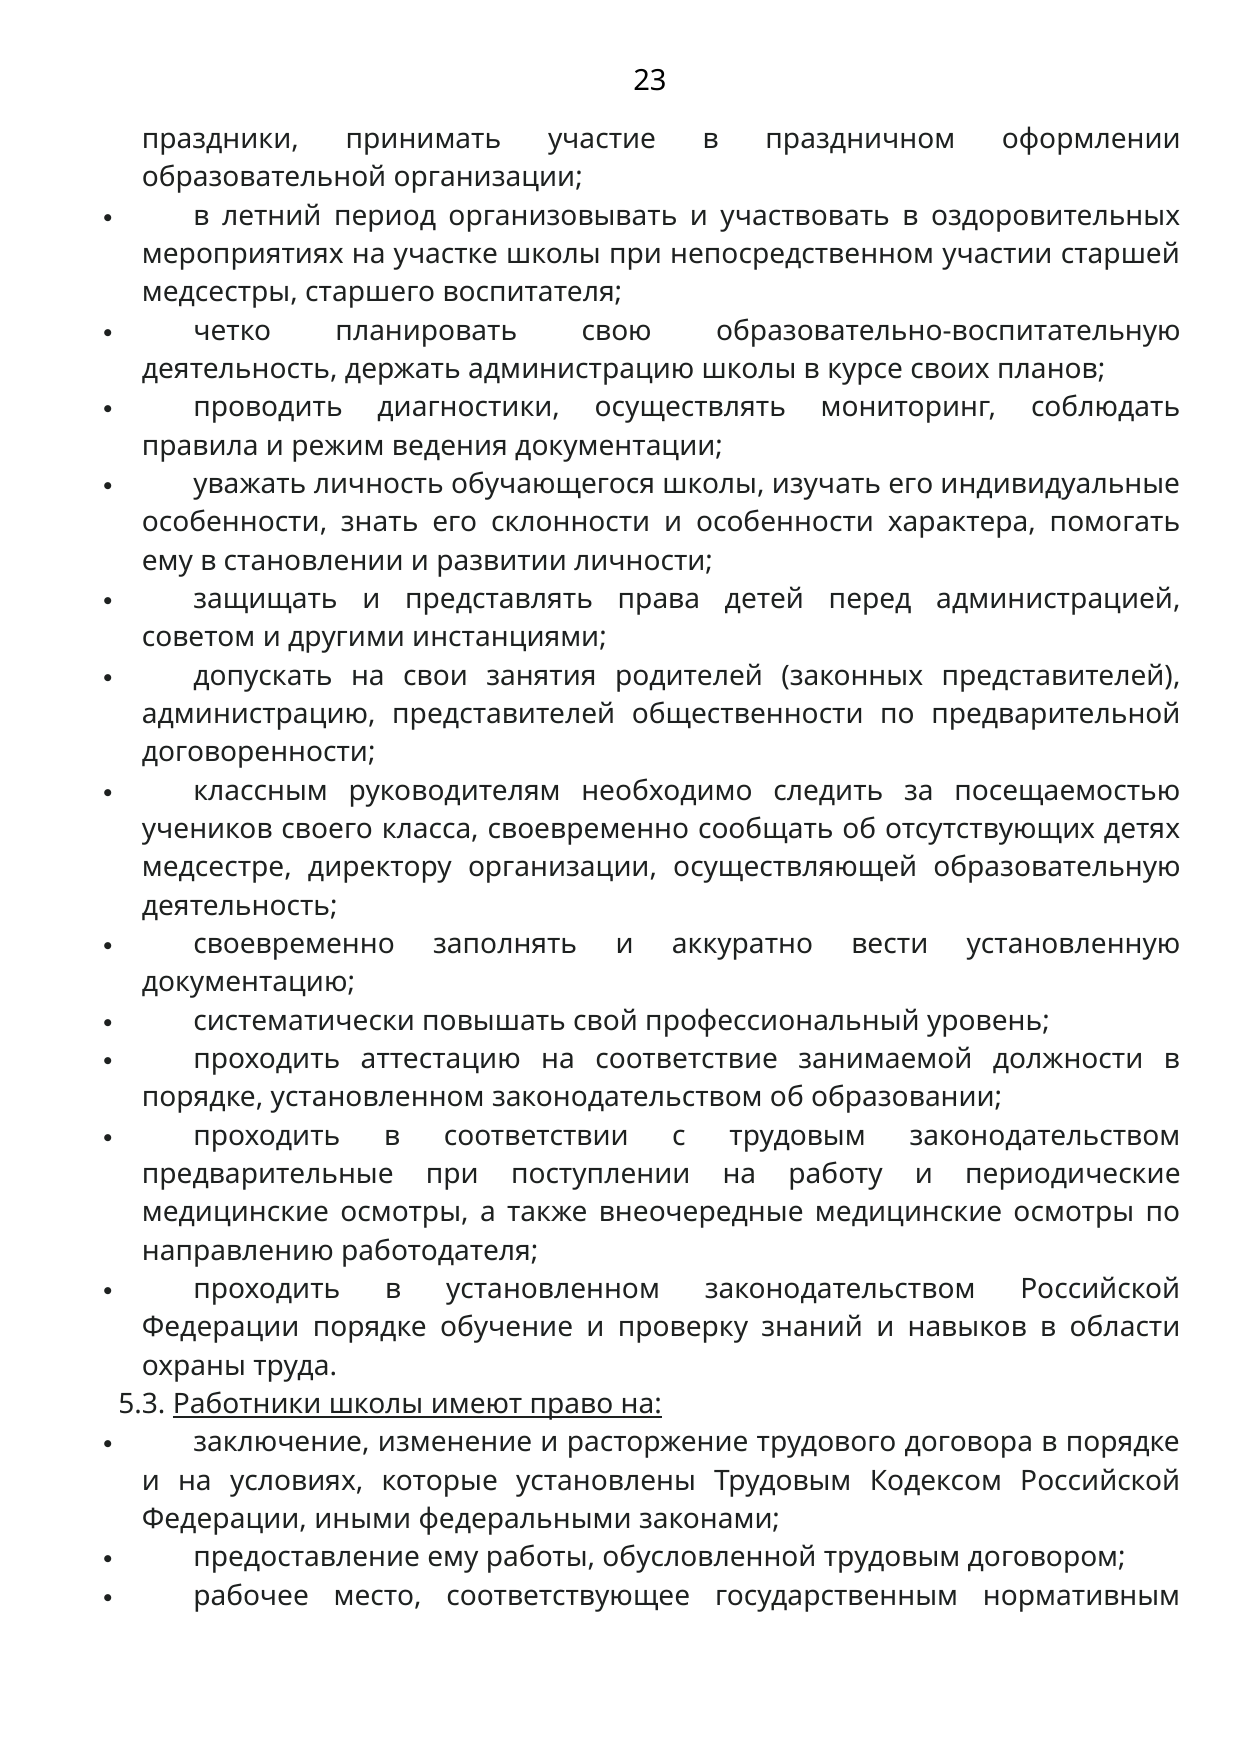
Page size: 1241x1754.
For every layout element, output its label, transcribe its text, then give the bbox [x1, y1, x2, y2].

list защищать и представлять права детей перед администрацией, советом и другими инстанциями; [104, 578, 1181, 655]
list проходить аттестацию на соответствие занимаемой должности в порядке, установленном законодательством об образовании; [104, 1038, 1181, 1115]
list проходить в установленном законодательством Российской Федерации порядке обучение и проверку знаний и навыков в области охраны труда. [104, 1268, 1181, 1383]
text 5.3. Работники школы имеют право на: [118, 1383, 1181, 1421]
list заключение, изменение и расторжение трудового договора в порядке и на условиях, которые установлены Трудовым Кодексом Российской Федерации, иными федеральными законами; [104, 1421, 1181, 1536]
list своевременно заполнять и аккуратно вести установленную документацию; [104, 923, 1181, 1000]
list предоставление ему работы, обусловленной трудовым договором; [104, 1536, 1181, 1575]
list рабочее место, соответствующее государственным нормативным [104, 1575, 1181, 1613]
list четко планировать свою образовательно-воспитательную деятельность, держать администрацию школы в курсе своих планов; [104, 310, 1181, 386]
list в летний период организовывать и участвовать в оздоровительных мероприятиях на участке школы при непосредственном участии старшей медсестры, старшего воспитателя; [104, 195, 1181, 310]
list классным руководителям необходимо следить за посещаемостью учеников своего класса, своевременно сообщать об отсутствующих детях медсестре, директору организации, осуществляющей образовательную деятельность; [104, 770, 1181, 923]
list систематически повышать свой профессиональный уровень; [104, 1000, 1181, 1038]
list проходить в соответствии с трудовым законодательством предварительные при поступлении на работу и периодические медицинские осмотры, а также внеочередные медицинские осмотры по направлению работодателя; [104, 1115, 1181, 1268]
list уважать личность обучающегося школы, изучать его индивидуальные особенности, знать его склонности и особенности характера, помогать ему в становлении и развитии личности; [104, 463, 1181, 578]
list праздники, принимать участие в праздничном оформлении образовательной организации; [104, 118, 1181, 195]
list проводить диагностики, осуществлять мониторинг, соблюдать правила и режим ведения документации; [104, 386, 1181, 463]
list допускать на свои занятия родителей (законных представителей), администрацию, представителей общественности по предварительной договоренности; [104, 655, 1181, 770]
